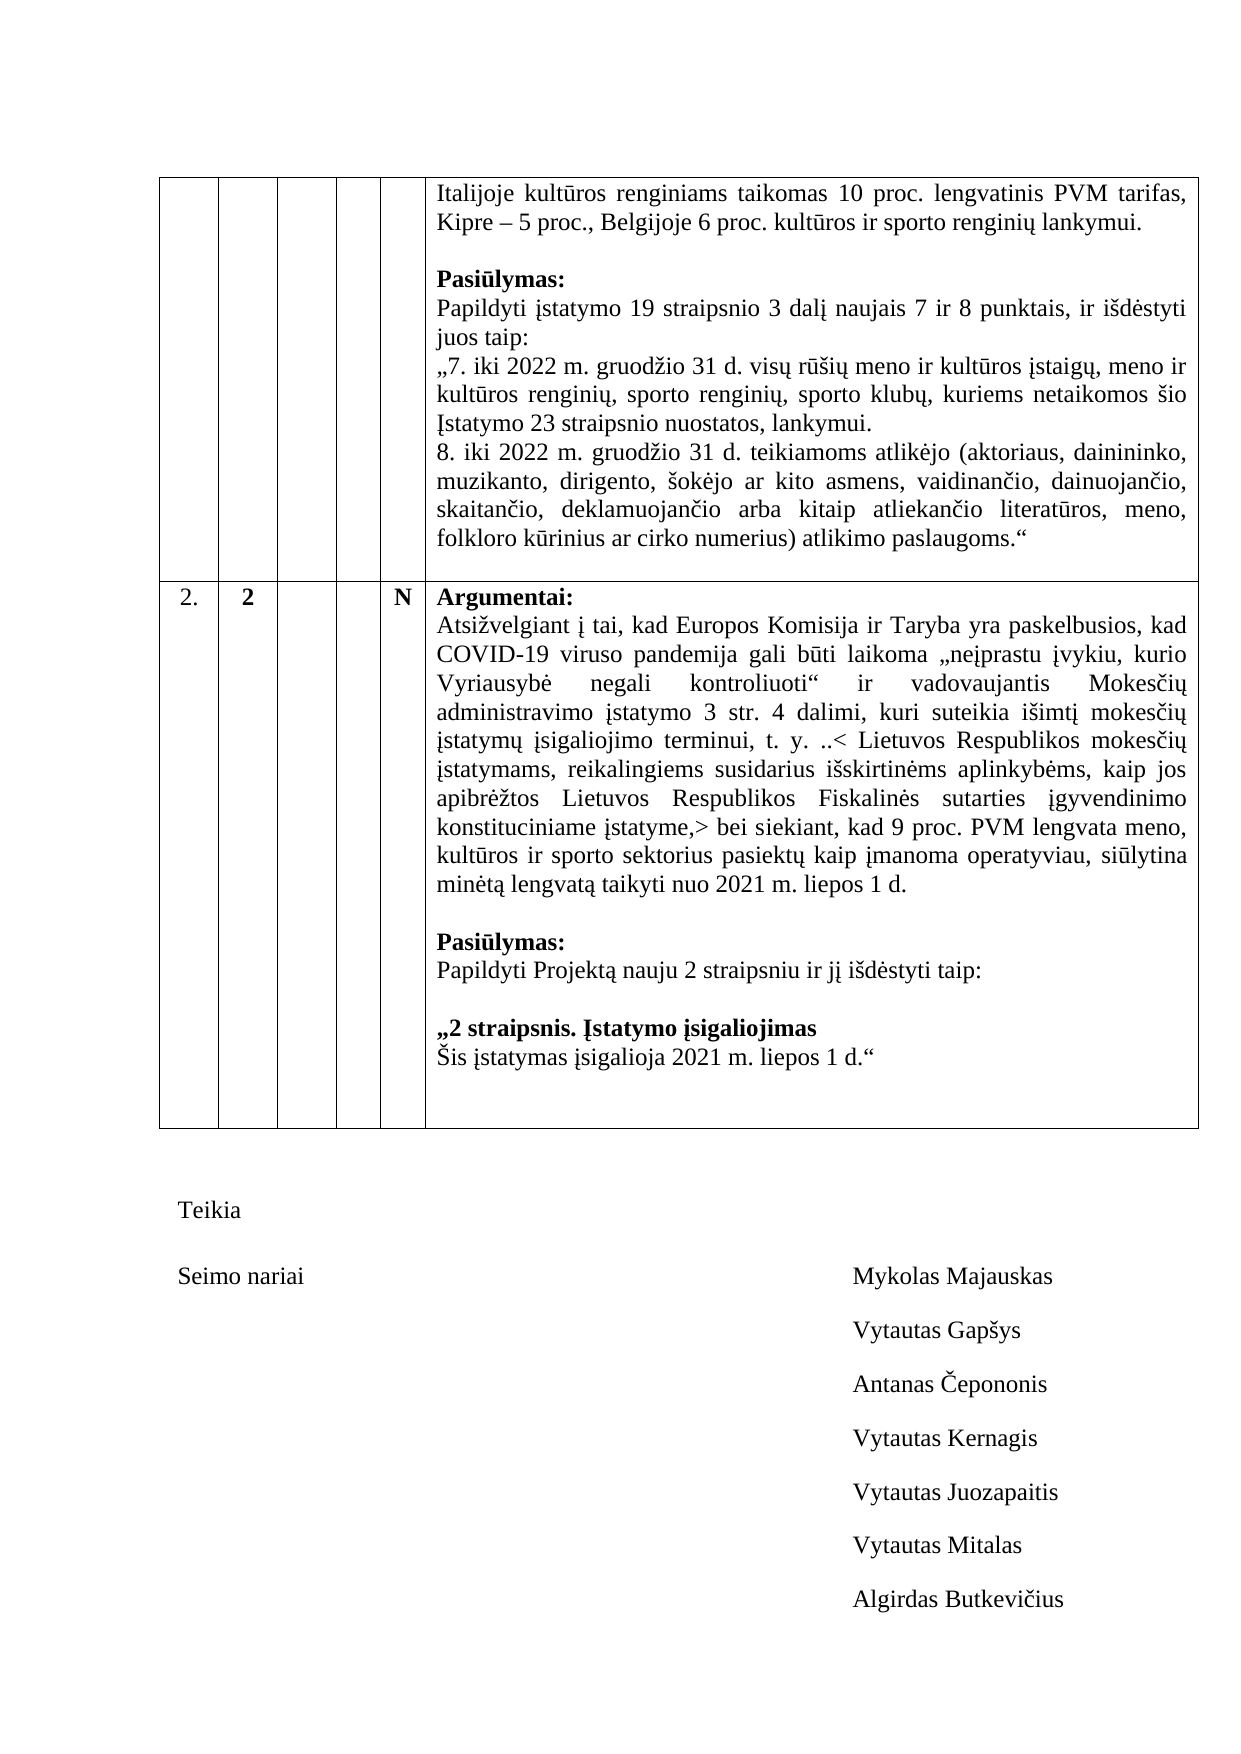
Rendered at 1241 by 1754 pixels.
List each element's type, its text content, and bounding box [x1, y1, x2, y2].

table_cell [337, 582, 380, 1128]
text Vytautas Kernagis [852, 1423, 1181, 1451]
table_cell [278, 178, 336, 581]
table_cell Italijoje kultūros renginiams taikomas 10 proc. lengvatinis PVM tarifas, Kipre – 5 proc., Belgijoje 6 proc. kultūros ir sporto renginių lankymui. Pasiūlymas: Papildyti įstatymo 19 straipsnio 3 dalį naujais 7 ir 8 punktais, ir išdėstyti juos taip: „7. iki 2022 m. gruodžio 31 d. visų rūšių meno ir kultūros įstaigų, meno ir kultūros renginių, sporto renginių, sporto klubų, kuriems netaikomos šio Įstatymo 23 straipsnio nuostatos, lankymui. 8. iki 2022 m. gruodžio 31 d. teikiamoms atlikėjo (aktoriaus, dainininko, muzikanto, dirigento, šokėjo ar kito asmens, vaidinančio, dainuojančio, skaitančio, deklamuojančio arba kitaip atliekančio literatūros, meno, folkloro kūrinius ar cirko numerius) atlikimo paslaugoms.“ [426, 178, 1198, 581]
table_cell Argumentai: Atsižvelgiant į tai, kad Europos Komisija ir Taryba yra paskelbusios, kad COVID-19 viruso pandemija gali būti laikoma „neįprastu įvykiu, kurio Vyriausybė negali kontroliuoti“ ir vadovaujantis Mokesčių administravimo įstatymo 3 str. 4 dalimi, kuri suteikia išimtį mokesčių įstatymų įsigaliojimo terminui, t. y. ..< Lietuvos Respublikos mokesčių įstatymams, reikalingiems susidarius išskirtinėms aplinkybėms, kaip jos apibrėžtos Lietuvos Respublikos Fiskalinės sutarties įgyvendinimo konstituciniame įstatyme,> bei siekiant, kad 9 proc. PVM lengvata meno, kultūros ir sporto sektorius pasiektų kaip įmanoma operatyviau, siūlytina minėtą lengvatą taikyti nuo 2021 m. liepos 1 d. Pasiūlymas: Papildyti Projektą nauju 2 straipsniu ir jį išdėstyti taip: „2 straipsnis. Įstatymo įsigaliojimas Šis įstatymas įsigalioja 2021 m. liepos 1 d.“ [426, 582, 1198, 1128]
text Algirdas Butkevičius [852, 1584, 1181, 1613]
text Vytautas Gapšys [852, 1315, 1181, 1344]
text Antanas Čepononis [852, 1369, 1181, 1398]
table_cell [160, 178, 218, 581]
table_cell 2. [160, 582, 218, 1128]
table_cell [278, 582, 336, 1128]
table_cell N [381, 582, 425, 1128]
table_cell 2 [219, 582, 277, 1128]
table_cell [381, 178, 425, 581]
text Teikia [177, 1195, 1181, 1224]
table_cell [219, 178, 277, 581]
table_cell [337, 178, 380, 581]
text Vytautas Juozapaitis [852, 1477, 1181, 1505]
text Vytautas Mitalas [852, 1530, 1181, 1559]
text Seimo nariai Mykolas Majauskas [177, 1261, 1181, 1290]
